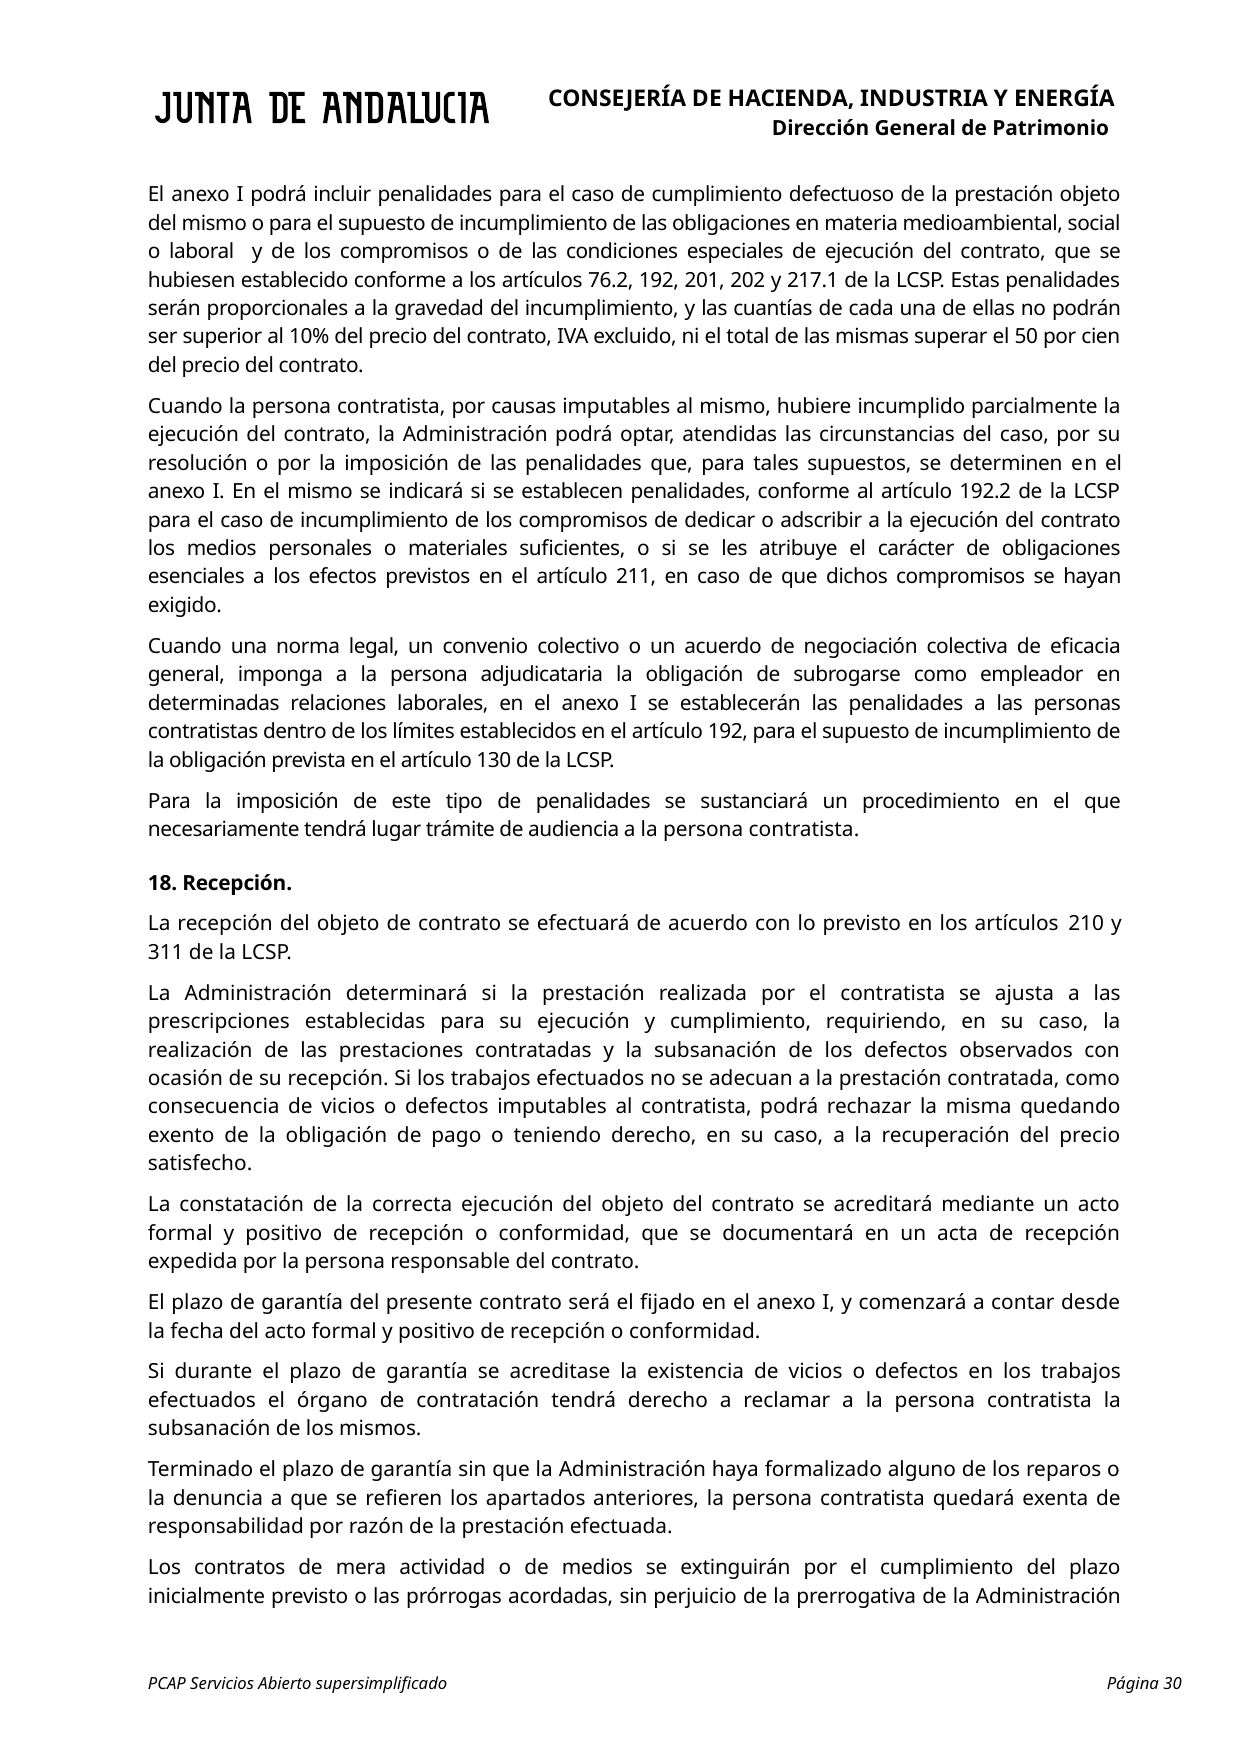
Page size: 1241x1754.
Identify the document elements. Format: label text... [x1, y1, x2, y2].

text Los contratos de mera actividad o de medios se extinguirán por el cumplimiento del plazo inicialmente previsto o las prórrogas acordadas, sin perjuicio de la prerrogativa de la Administración [148, 1552, 1122, 1609]
text Si durante el plazo de garantía se acreditase la existencia de vicios o defectos en los trabajos efectuados el órgano de contratación tendrá derecho a reclamar a la persona contratista la subsanación de los mismos. [148, 1357, 1122, 1442]
text 18. Recepción. [148, 868, 1122, 896]
text Cuando la persona contratista, por causas imputables al mismo, hubiere incumplido parcialmente la ejecución del contrato, la Administración podrá optar, atendidas las circunstancias del caso, por su resolución o por la imposición de las penalidades que, para tales supuestos, se determinen en el anexo I. En el mismo se indicará si se establecen penalidades, conforme al artículo 192.2 de la LCSP para el caso de incumplimiento de los compromisos de dedicar o adscribir a la ejecución del contrato los medios personales o materiales suficientes, o si se les atribuye el carácter de obligaciones esenciales a los efectos previstos en el artículo 211, en caso de que dichos compromisos se hayan exigido. [148, 391, 1122, 618]
text La constatación de la correcta ejecución del objeto del contrato se acreditará mediante un acto formal y positivo de recepción o conformidad, que se documentará en un acta de recepción expedida por la persona responsable del contrato. [148, 1189, 1122, 1275]
text El anexo I podrá incluir penalidades para el caso de cumplimiento defectuoso de la prestación objeto del mismo o para el supuesto de incumplimiento de las obligaciones en materia medioambiental, social o laboral y de los compromisos o de las condiciones especiales de ejecución del contrato, que se hubiesen establecido conforme a los artículos 76.2, 192, 201, 202 y 217.1 de la LCSP. Estas penalidades serán proporcionales a la gravedad del incumplimiento, y las cuantías de cada una de ellas no podrán ser superior al 10% del precio del contrato, IVA excluido, ni el total de las mismas superar el 50 por cien del precio del contrato. [148, 179, 1122, 378]
text Para la imposición de este tipo de penalidades se sustanciará un procedimiento en el que necesariamente tendrá lugar trámite de audiencia a la persona contratista. [148, 786, 1122, 843]
text Terminado el plazo de garantía sin que la Administración haya formalizado alguno de los reparos o la denuncia a que se refieren los apartados anteriores, la persona contratista quedará exenta de responsabilidad por razón de la prestación efectuada. [148, 1454, 1122, 1540]
text La Administración determinará si la prestación realizada por el contratista se ajusta a las prescripciones establecidas para su ejecución y cumplimiento, requiriendo, en su caso, la realización de las prestaciones contratadas y la subsanación de los defectos observados con ocasión de su recepción. Si los trabajos efectuados no se adecuan a la prestación contratada, como consecuencia de vicios o defectos imputables al contratista, podrá rechazar la misma quedando exento de la obligación de pago o teniendo derecho, en su caso, a la recuperación del precio satisfecho. [148, 978, 1122, 1177]
text El plazo de garantía del presente contrato será el fijado en el anexo I, y comenzará a contar desde la fecha del acto formal y positivo de recepción o conformidad. [148, 1287, 1122, 1344]
text Cuando una norma legal, un convenio colectivo o un acuerdo de negociación colectiva de eficacia general, imponga a la persona adjudicataria la obligación de subrogarse como empleador en determinadas relaciones laborales, en el anexo I se establecerán las penalidades a las personas contratistas dentro de los límites establecidos en el artículo 192, para el supuesto de incumplimiento de la obligación prevista en el artículo 130 de la LCSP. [148, 631, 1122, 773]
text La recepción del objeto de contrato se efectuará de acuerdo con lo previsto en los artículos 210 y 311 de la LCSP. [148, 908, 1122, 965]
